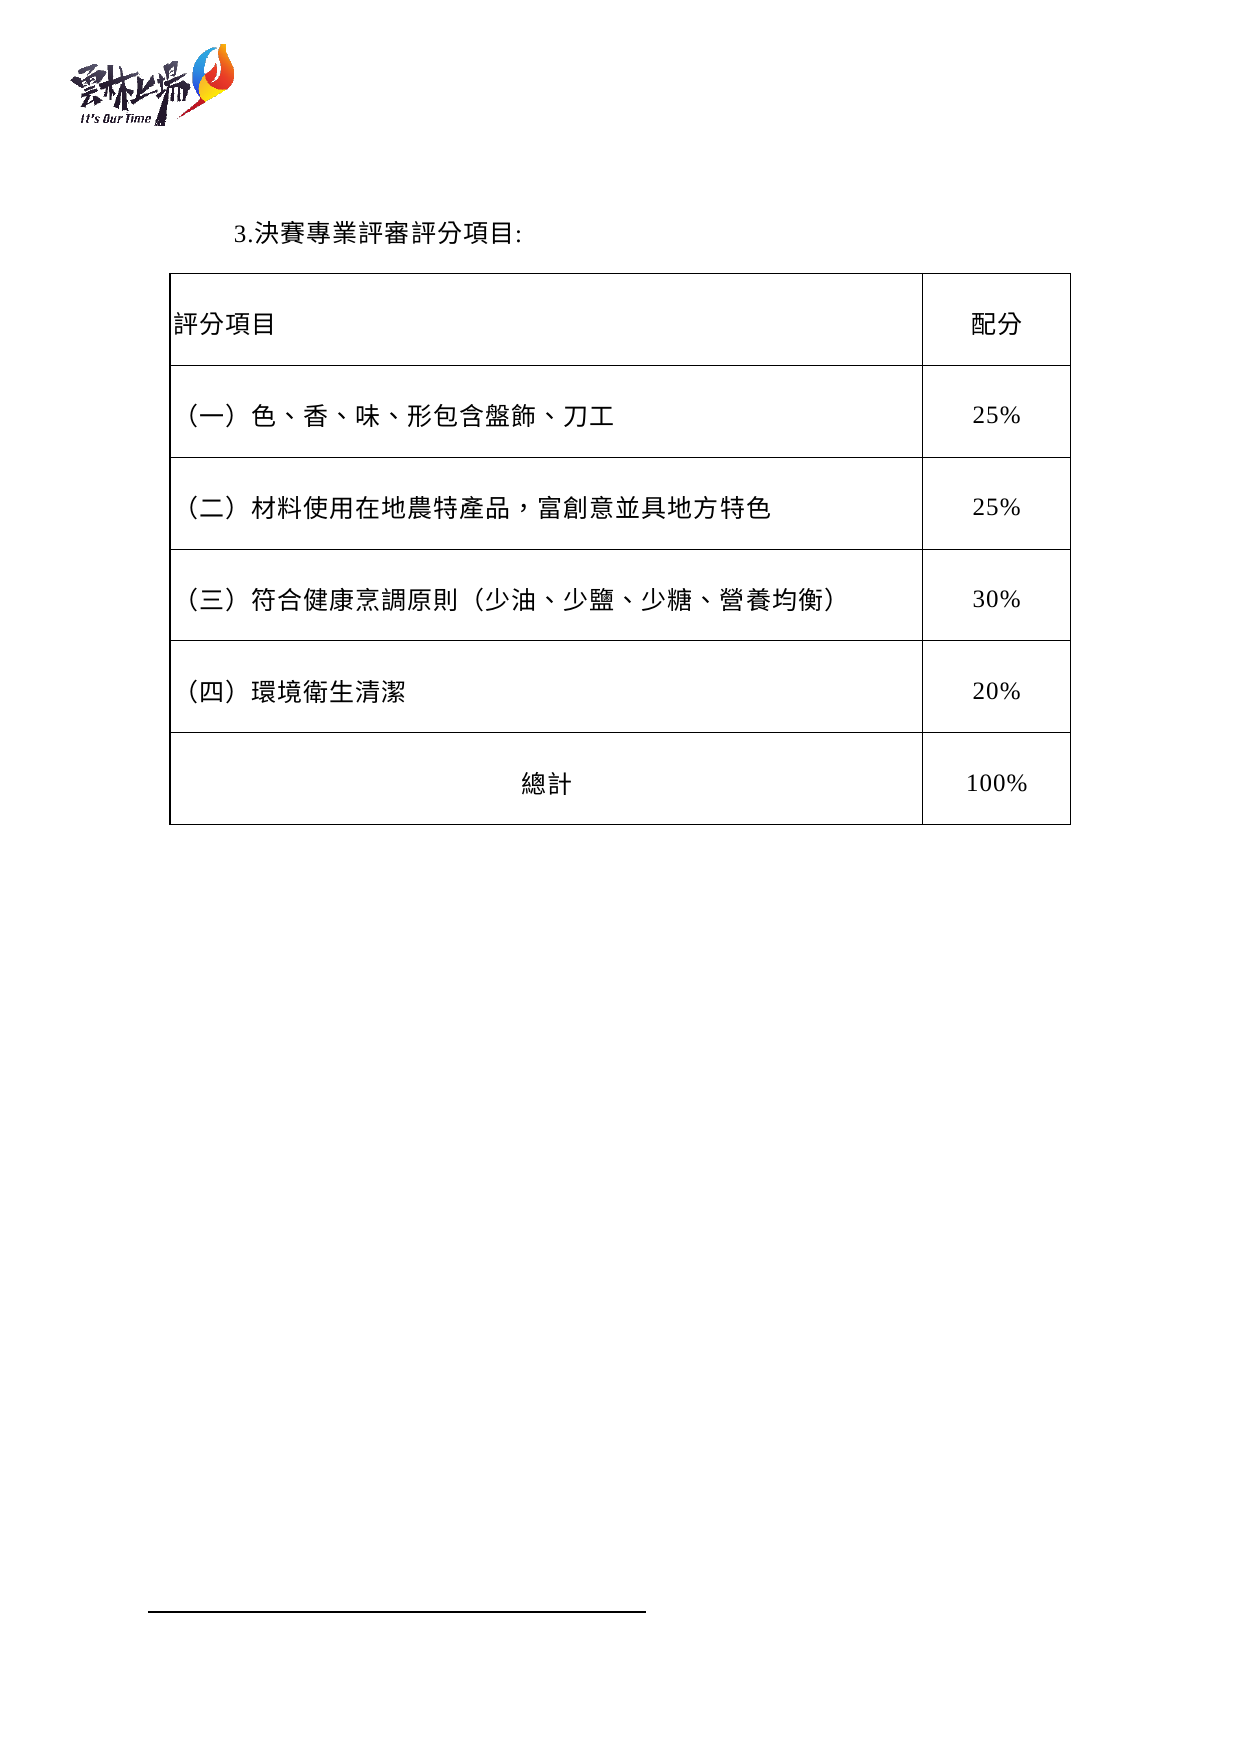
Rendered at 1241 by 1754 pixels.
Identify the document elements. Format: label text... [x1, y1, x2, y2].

table_cell 25% [923, 366, 1070, 457]
text 3.決賽專業評審評分項目: [234, 189, 1092, 252]
table_cell （一）色、香、味、形包含盤飾、刀工 [171, 366, 922, 457]
table_cell 100% [923, 733, 1070, 824]
table_cell 30% [923, 550, 1070, 640]
table_cell 25% [923, 458, 1070, 548]
table_cell （四）環境衛生清潔 [171, 641, 922, 732]
table_cell 20% [923, 641, 1070, 732]
table_cell （二）材料使用在地農特產品，富創意並具地方特色 [171, 458, 922, 548]
table_cell 總計 [171, 733, 922, 824]
table_cell （三）符合健康烹調原則（少油、少鹽、少糖、營養均衡） [171, 550, 922, 640]
table_header 評分項目 [171, 274, 922, 365]
table_header 配分 [923, 274, 1070, 365]
